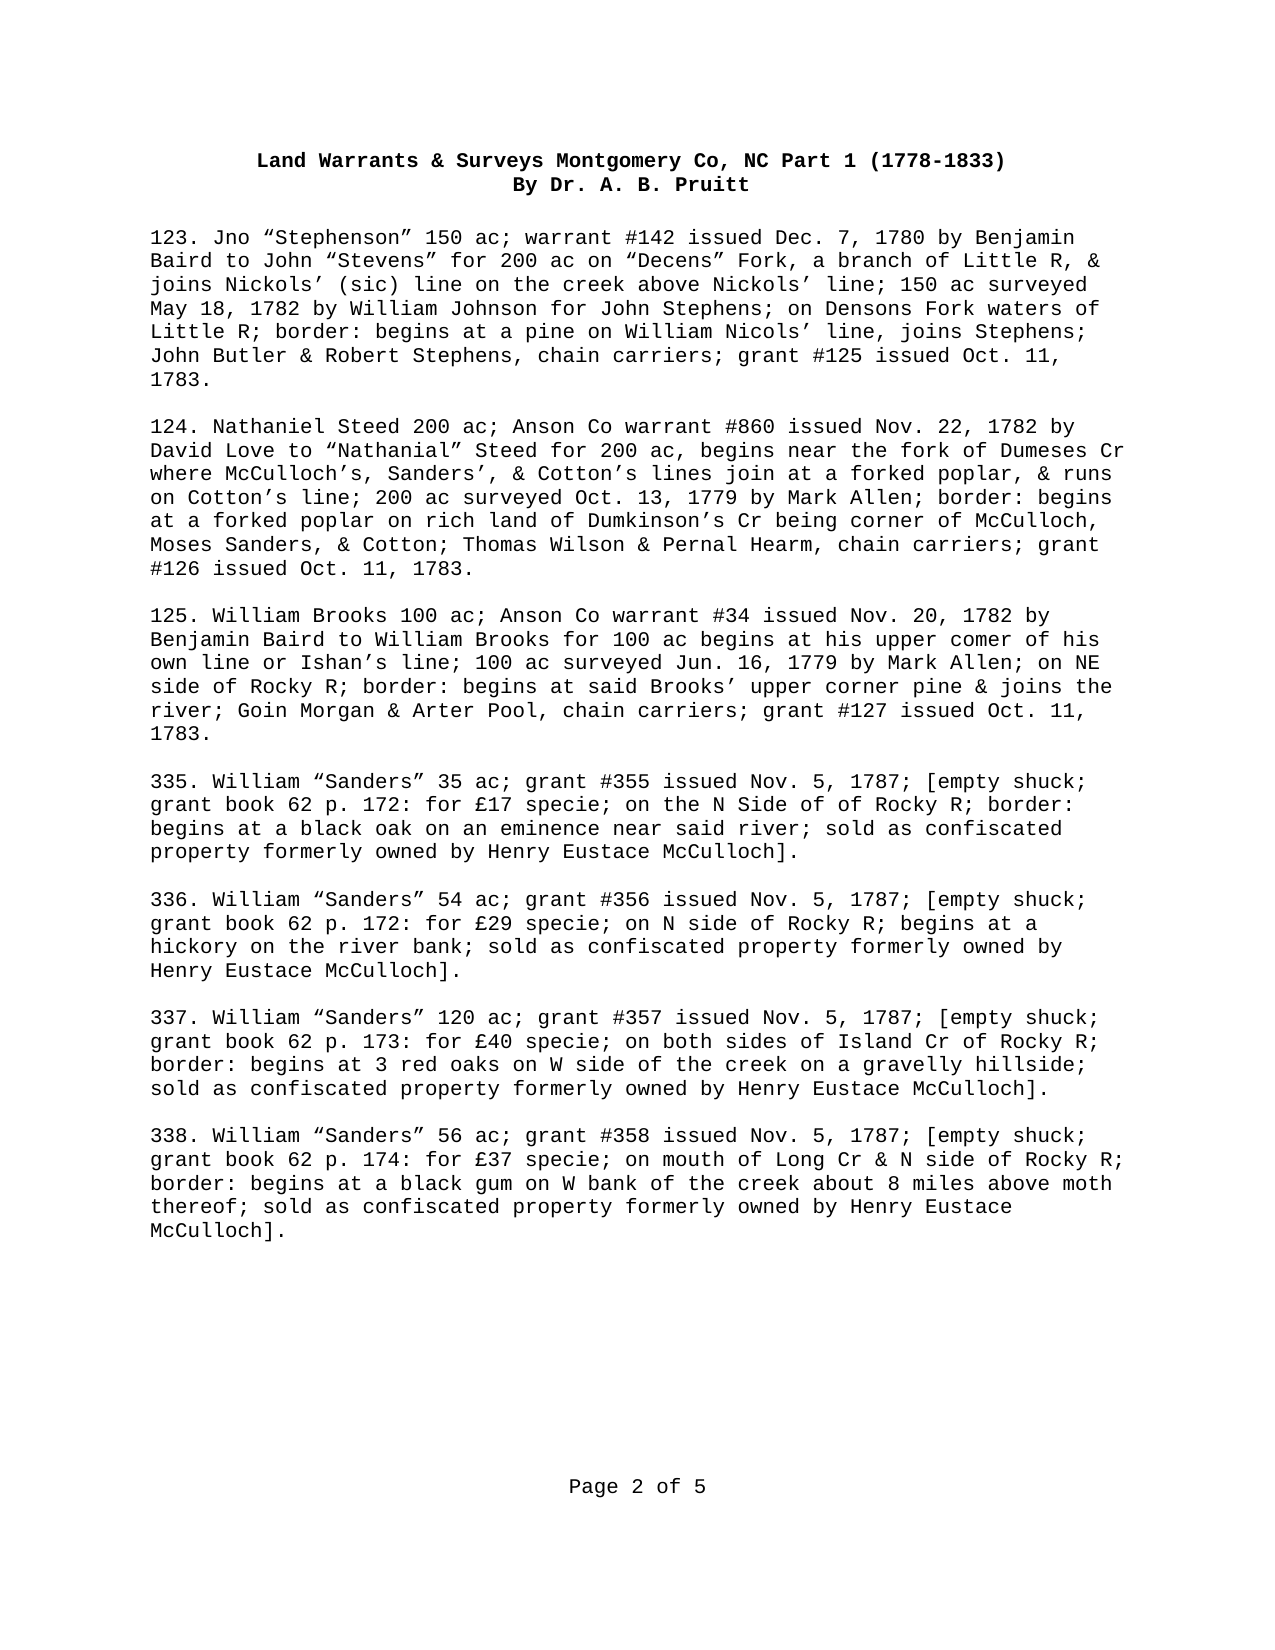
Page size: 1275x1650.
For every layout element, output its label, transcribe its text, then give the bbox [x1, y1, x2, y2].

text 337. William “Sanders” 120 ac; grant #357 issued Nov. 5, 1787; [empty shuck; grant book 62 p. 173: for £40 specie; on both sides of Island Cr of Rocky R; border: begins at 3 red oaks on W side of the creek on a gravelly hillside; sold as confiscated property formerly owned by Henry Eustace McCulloch]. [150, 1007, 1125, 1102]
text 123. Jno “Stephenson” 150 ac; warrant #142 issued Dec. 7, 1780 by Benjamin Baird to John “Stevens” for 200 ac on “Decens” Fork, a branch of Little R, & joins Nickols’ (sic) line on the creek above Nickols’ line; 150 ac surveyed May 18, 1782 by William Johnson for John Stephens; on Densons Fork waters of Little R; border: begins at a pine on William Nicols’ line, joins Stephens; John Butler & Robert Stephens, chain carriers; grant #125 issued Oct. 11, 1783. [150, 227, 1125, 392]
text 124. Nathaniel Steed 200 ac; Anson Co warrant #860 issued Nov. 22, 1782 by David Love to “Nathanial” Steed for 200 ac, begins near the fork of Dumeses Cr where McCulloch’s, Sanders’, & Cotton’s lines join at a forked poplar, & runs on Cotton’s line; 200 ac surveyed Oct. 13, 1779 by Mark Allen; border: begins at a forked poplar on rich land of Dumkinson’s Cr being corner of McCulloch, Moses Sanders, & Cotton; Thomas Wilson & Pernal Hearm, chain carriers; grant #126 issued Oct. 11, 1783. [150, 416, 1125, 581]
text 335. William “Sanders” 35 ac; grant #355 issued Nov. 5, 1787; [empty shuck; grant book 62 p. 172: for £17 specie; on the N Side of of Rocky R; border: begins at a black oak on an eminence near said river; sold as confiscated property formerly owned by Henry Eustace McCulloch]. [150, 771, 1125, 865]
text 336. William “Sanders” 54 ac; grant #356 issued Nov. 5, 1787; [empty shuck; grant book 62 p. 172: for £29 specie; on N side of Rocky R; begins at a hickory on the river bank; sold as confiscated property formerly owned by Henry Eustace McCulloch]. [150, 889, 1125, 983]
text 125. William Brooks 100 ac; Anson Co warrant #34 issued Nov. 20, 1782 by Benjamin Baird to William Brooks for 100 ac begins at his upper comer of his own line or Ishan’s line; 100 ac surveyed Jun. 16, 1779 by Mark Allen; on NE side of Rocky R; border: begins at said Brooks’ upper corner pine & joins the river; Goin Morgan & Arter Pool, chain carriers; grant #127 issued Oct. 11, 1783. [150, 605, 1125, 747]
text 338. William “Sanders” 56 ac; grant #358 issued Nov. 5, 1787; [empty shuck; grant book 62 p. 174: for £37 specie; on mouth of Long Cr & N side of Rocky R; border: begins at a black gum on W bank of the creek about 8 miles above moth thereof; sold as confiscated property formerly owned by Henry Eustace McCulloch]. [150, 1125, 1125, 1243]
